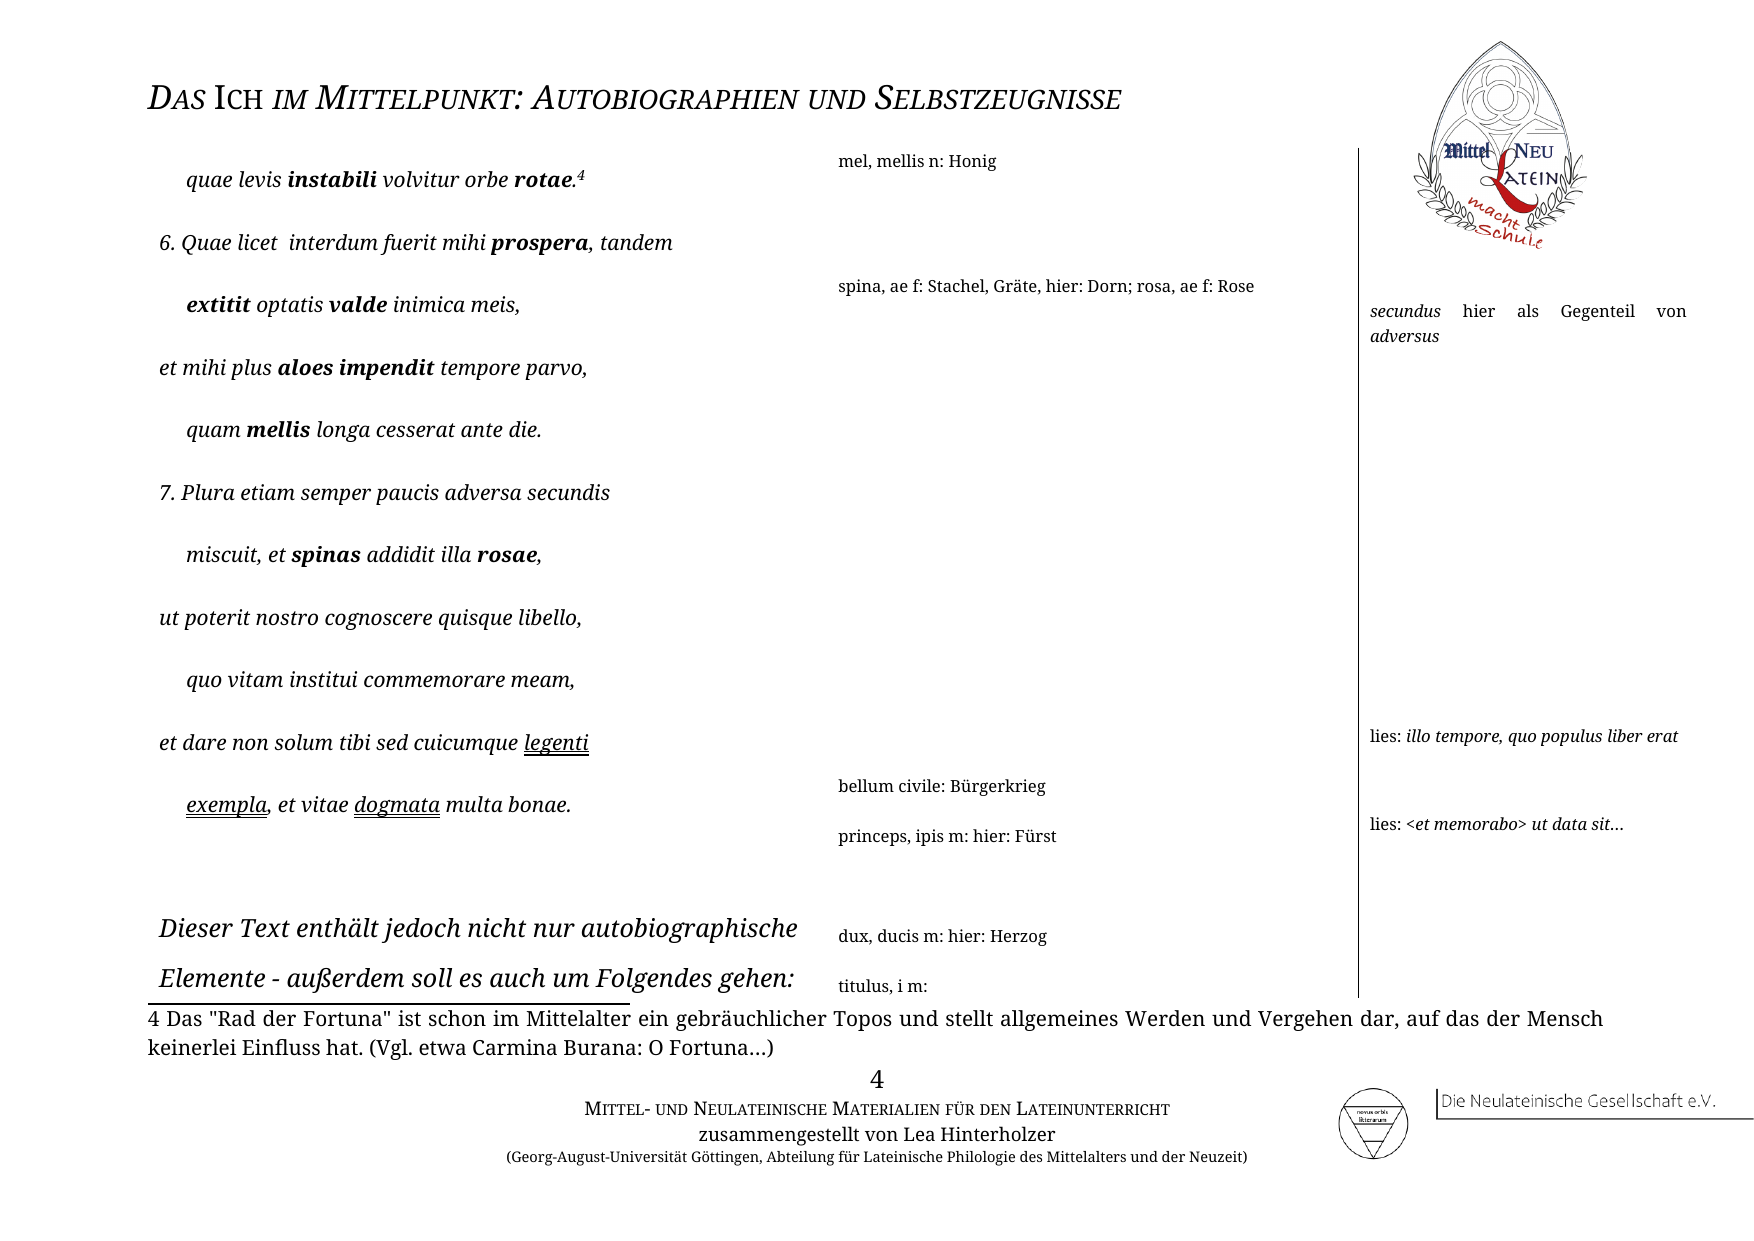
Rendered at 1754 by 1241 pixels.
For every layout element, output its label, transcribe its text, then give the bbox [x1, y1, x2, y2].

table_cell secundus hier als Gegenteil von adversus lies: illo tempore, quo populus liber erat lies: <et memorabo> ut data sit… [1359, 148, 1698, 998]
table_cell mel, mellis n: Honig spina, ae f: Stachel, Gräte, hier: Dorn; rosa, ae f: Rose bellum civile: Bürgerkrieg princeps, ipis m: hier: Fürst dux, ducis m: hier: Herzog titulus, i m: [827, 148, 1358, 998]
table_cell quae levis instabili volvitur orbe rotae. 6. Quae licet interdum fuerit mihi prospera, tandem extitit optatis valde inimica meis, et mihi plus aloes impendit tempore parvo, quam mellis longa cesserat ante die. 7. Plura etiam semper paucis adversa secundis miscuit, et spinas addidit illa rosae, ut poterit nostro cognoscere quisque libello, quo vitam institui commemorare meam, et dare non solum tibi sed cuicumque legenti exempla, et vitae dogmata multa bonae. Dieser Text enthält jedoch nicht nur autobiographische Elemente - außerdem soll es auch um Folgendes gehen: [148, 148, 827, 998]
